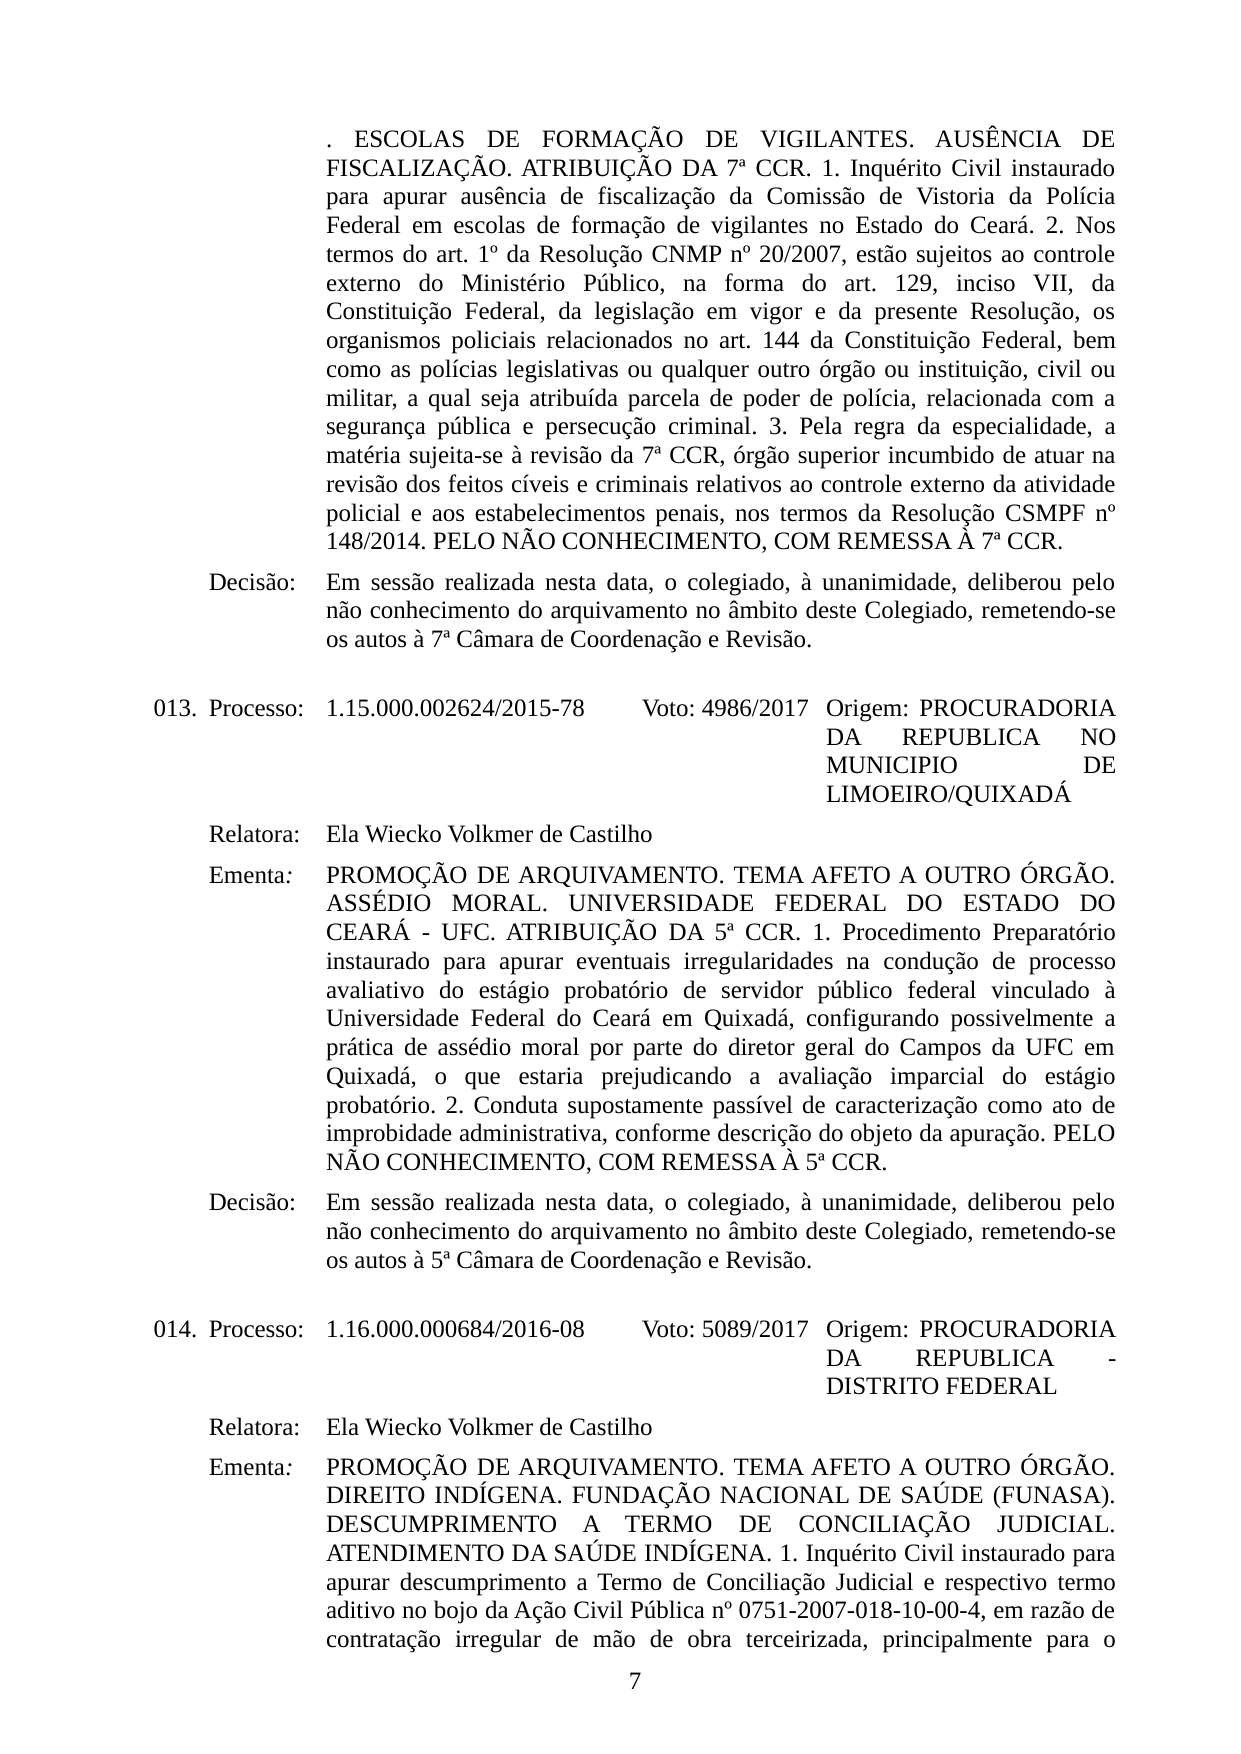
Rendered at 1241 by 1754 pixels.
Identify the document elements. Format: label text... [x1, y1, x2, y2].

table_cell Ementa: [203, 1446, 320, 1659]
table_header Processo: [203, 1308, 320, 1406]
table_header 1.15.000.002624/2015-78 [320, 687, 636, 814]
table_cell [148, 854, 203, 1182]
table_header Voto: 4986/2017 [636, 687, 820, 814]
table_cell PROMOÇÃO DE ARQUIVAMENTO. TEMA AFETO A OUTRO ÓRGÃO. ASSÉDIO MORAL. UNIVERSIDADE FEDERAL DO ESTADO DO CEARÁ - UFC. ATRIBUIÇÃO DA 5ª CCR. 1. Procedimento Preparatório instaurado para apurar eventuais irregularidades na condução de processo avaliativo do estágio probatório de servidor público federal vinculado à Universidade Federal do Ceará em Quixadá, configurando possivelmente a prática de assédio moral por parte do diretor geral do Campos da UFC em Quixadá, o que estaria prejudicando a avaliação imparcial do estágio probatório. 2. Conduta supostamente passível de caracterização como ato de improbidade administrativa, conforme descrição do objeto da apuração. PELO NÃO CONHECIMENTO, COM REMESSA À 5ª CCR. [320, 854, 1122, 1182]
table_header Processo: [203, 687, 320, 814]
table_cell Relatora: [203, 814, 320, 854]
table_cell Em sessão realizada nesta data, o colegiado, à unanimidade, deliberou pelo não conhecimento do arquivamento no âmbito deste Colegiado, remetendo-se os autos à 5ª Câmara de Coordenação e Revisão. [320, 1182, 1122, 1279]
table_cell [148, 1446, 203, 1659]
table_cell [148, 118, 203, 561]
table_cell Ementa: [203, 854, 320, 1182]
table_cell . ESCOLAS DE FORMAÇÃO DE VIGILANTES. AUSÊNCIA DE FISCALIZAÇÃO. ATRIBUIÇÃO DA 7ª CCR. 1. Inquérito Civil instaurado para apurar ausência de fiscalização da Comissão de Vistoria da Polícia Federal em escolas de formação de vigilantes no Estado do Ceará. 2. Nos termos do art. 1º da Resolução CNMP nº 20/2007, estão sujeitos ao controle externo do Ministério Público, na forma do art. 129, inciso VII, da Constituição Federal, da legislação em vigor e da presente Resolução, os organismos policiais relacionados no art. 144 da Constituição Federal, bem como as polícias legislativas ou qualquer outro órgão ou instituição, civil ou militar, a qual seja atribuída parcela de poder de polícia, relacionada com a segurança pública e persecução criminal. 3. Pela regra da especialidade, a matéria sujeita-se à revisão da 7ª CCR, órgão superior incumbido de atuar na revisão dos feitos cíveis e criminais relativos ao controle externo da atividade policial e aos estabelecimentos penais, nos termos da Resolução CSMPF nº 148/2014. PELO NÃO CONHECIMENTO, COM REMESSA À 7ª CCR. [320, 118, 1122, 561]
table_cell PROMOÇÃO DE ARQUIVAMENTO. TEMA AFETO A OUTRO ÓRGÃO. DIREITO INDÍGENA. FUNDAÇÃO NACIONAL DE SAÚDE (FUNASA). DESCUMPRIMENTO A TERMO DE CONCILIAÇÃO JUDICIAL. ATENDIMENTO DA SAÚDE INDÍGENA. 1. Inquérito Civil instaurado para apurar descumprimento a Termo de Conciliação Judicial e respectivo termo aditivo no bojo da Ação Civil Pública nº 0751-2007-018-10-00-4, em razão de contratação irregular de mão de obra terceirizada, principalmente para o [320, 1446, 1122, 1659]
table_header 014. [148, 1308, 203, 1406]
table_cell Relatora: [203, 1406, 320, 1446]
table_header Origem: PROCURADORIA DA REPUBLICA NO MUNICIPIO DE LIMOEIRO/QUIXADÁ [820, 687, 1122, 814]
table_cell [148, 1406, 203, 1446]
table_cell Decisão: [203, 1182, 320, 1279]
table_cell [148, 814, 203, 854]
table_header 013. [148, 687, 203, 814]
table_cell Decisão: [203, 561, 320, 658]
table_cell [148, 1182, 203, 1279]
table_cell Ela Wiecko Volkmer de Castilho [320, 1406, 1122, 1446]
table_cell [148, 561, 203, 658]
table_cell [203, 118, 320, 561]
table_cell Ela Wiecko Volkmer de Castilho [320, 814, 1122, 854]
table_cell Em sessão realizada nesta data, o colegiado, à unanimidade, deliberou pelo não conhecimento do arquivamento no âmbito deste Colegiado, remetendo-se os autos à 7ª Câmara de Coordenação e Revisão. [320, 561, 1122, 658]
table_header Origem: PROCURADORIA DA REPUBLICA - DISTRITO FEDERAL [820, 1308, 1122, 1406]
table_header 1.16.000.000684/2016-08 [320, 1308, 636, 1406]
table_header Voto: 5089/2017 [636, 1308, 820, 1406]
